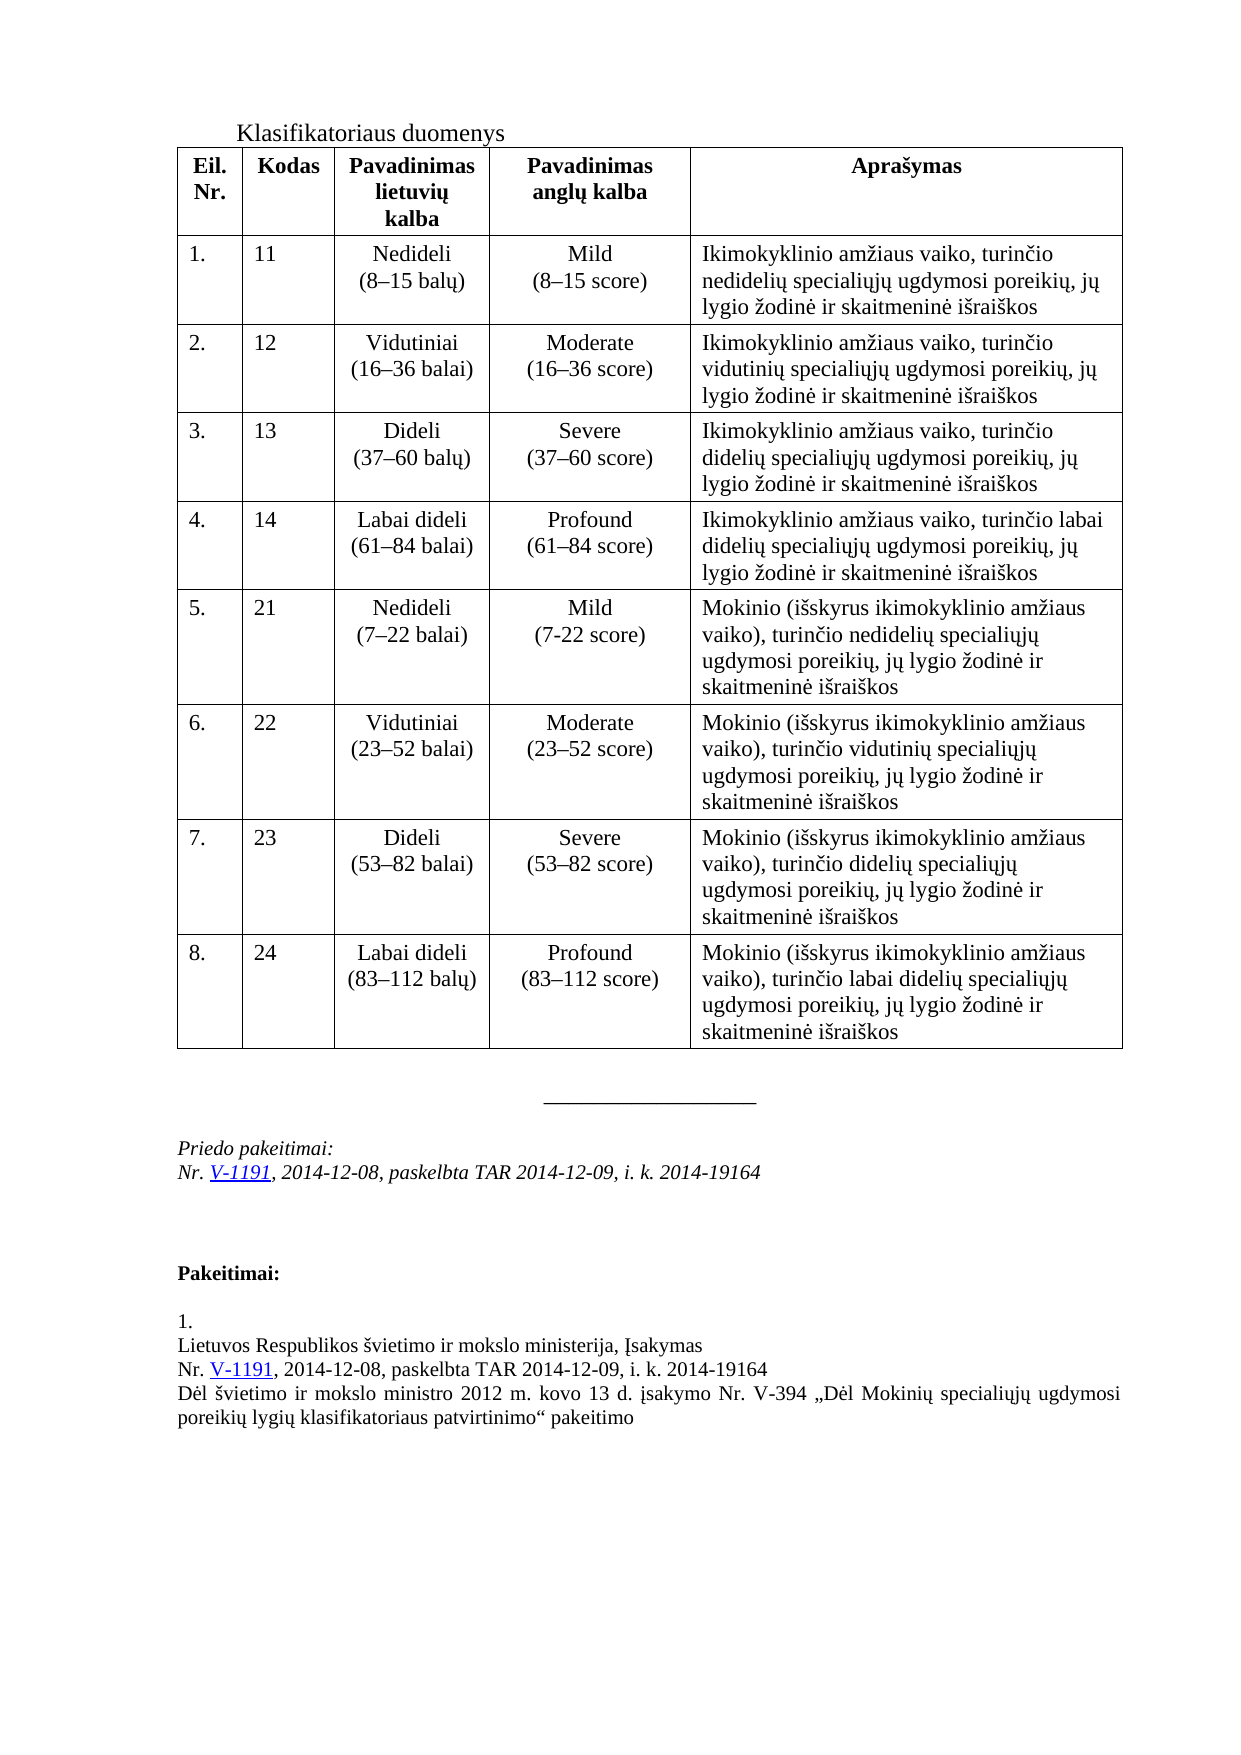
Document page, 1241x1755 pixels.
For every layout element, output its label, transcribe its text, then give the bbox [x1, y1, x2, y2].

text Nr. V-1191, 2014-12-08, paskelbta TAR 2014-12-09, i. k. 2014-19164 [177, 1357, 1122, 1381]
table_cell Nedideli (8–15 balų) [335, 236, 489, 324]
table_cell 22 [243, 705, 334, 819]
table_header Eil. Nr. [178, 148, 242, 235]
table_cell 5. [178, 590, 242, 704]
table_cell 13 [243, 413, 334, 501]
text Klasifikatoriaus duomenys [177, 118, 1122, 147]
table_cell 3. [178, 413, 242, 501]
table_cell 1. [178, 236, 242, 324]
table_cell Dideli (37–60 balų) [335, 413, 489, 501]
table_cell Ikimokyklinio amžiaus vaiko, turinčio nedidelių specialiųjų ugdymosi poreikių, jų lygio žodinė ir skaitmeninė išraiškos [691, 236, 1122, 324]
table_cell 2. [178, 325, 242, 412]
text Pakeitimai: [177, 1261, 1122, 1284]
table_cell Dideli (53–82 balai) [335, 820, 489, 933]
text Priedo pakeitimai: [177, 1136, 1122, 1159]
table_cell Severe (37–60 score) [490, 413, 690, 501]
text _________________ [177, 1078, 1122, 1107]
table_header Pavadinimas anglų kalba [490, 148, 690, 235]
table_cell Mokinio (išskyrus ikimokyklinio amžiaus vaiko), turinčio nedidelių specialiųjų ugdymosi poreikių, jų lygio žodinė ir skaitmeninė išraiškos [691, 590, 1122, 704]
table_cell Mild (8–15 score) [490, 236, 690, 324]
table_cell Severe (53–82 score) [490, 820, 690, 933]
table_cell Profound (83–112 score) [490, 935, 690, 1048]
text Dėl švietimo ir mokslo ministro 2012 m. kovo 13 d. įsakymo Nr. V-394 „Dėl Mokinių specialiųjų ugdymosi poreikių lygių klasifikatoriaus patvirtinimo“ pakeitimo [177, 1381, 1122, 1429]
table_cell Labai dideli (83–112 balų) [335, 935, 489, 1048]
table_cell Labai dideli (61–84 balai) [335, 502, 489, 589]
table_cell 8. [178, 935, 242, 1048]
table_cell 4. [178, 502, 242, 589]
table_header Pavadinimas lietuvių kalba [335, 148, 489, 235]
text Nr. V-1191, 2014-12-08, paskelbta TAR 2014-12-09, i. k. 2014-19164 [177, 1159, 1122, 1184]
table_cell Moderate (23–52 score) [490, 705, 690, 819]
table_cell Mokinio (išskyrus ikimokyklinio amžiaus vaiko), turinčio vidutinių specialiųjų ugdymosi poreikių, jų lygio žodinė ir skaitmeninė išraiškos [691, 705, 1122, 819]
table_cell Vidutiniai (23–52 balai) [335, 705, 489, 819]
table_cell Moderate (16–36 score) [490, 325, 690, 412]
table_cell 21 [243, 590, 334, 704]
table_cell Vidutiniai (16–36 balai) [335, 325, 489, 412]
table_cell 11 [243, 236, 334, 324]
table_cell Mokinio (išskyrus ikimokyklinio amžiaus vaiko), turinčio labai didelių specialiųjų ugdymosi poreikių, jų lygio žodinė ir skaitmeninė išraiškos [691, 935, 1122, 1048]
table_cell Ikimokyklinio amžiaus vaiko, turinčio vidutinių specialiųjų ugdymosi poreikių, jų lygio žodinė ir skaitmeninė išraiškos [691, 325, 1122, 412]
text Lietuvos Respublikos švietimo ir mokslo ministerija, Įsakymas [177, 1333, 1122, 1357]
table_cell Ikimokyklinio amžiaus vaiko, turinčio didelių specialiųjų ugdymosi poreikių, jų lygio žodinė ir skaitmeninė išraiškos [691, 413, 1122, 501]
table_header Kodas [243, 148, 334, 235]
table_cell Nedideli (7–22 balai) [335, 590, 489, 704]
table_cell Profound (61–84 score) [490, 502, 690, 589]
table_cell Ikimokyklinio amžiaus vaiko, turinčio labai didelių specialiųjų ugdymosi poreikių, jų lygio žodinė ir skaitmeninė išraiškos [691, 502, 1122, 589]
table_cell 6. [178, 705, 242, 819]
table_cell 24 [243, 935, 334, 1048]
table_cell 7. [178, 820, 242, 933]
table_cell 23 [243, 820, 334, 933]
text 1. [177, 1309, 1122, 1333]
table_cell Mild (7-22 score) [490, 590, 690, 704]
table_cell 14 [243, 502, 334, 589]
table_cell Mokinio (išskyrus ikimokyklinio amžiaus vaiko), turinčio didelių specialiųjų ugdymosi poreikių, jų lygio žodinė ir skaitmeninė išraiškos [691, 820, 1122, 933]
table_cell 12 [243, 325, 334, 412]
table_header Aprašymas [691, 148, 1122, 235]
